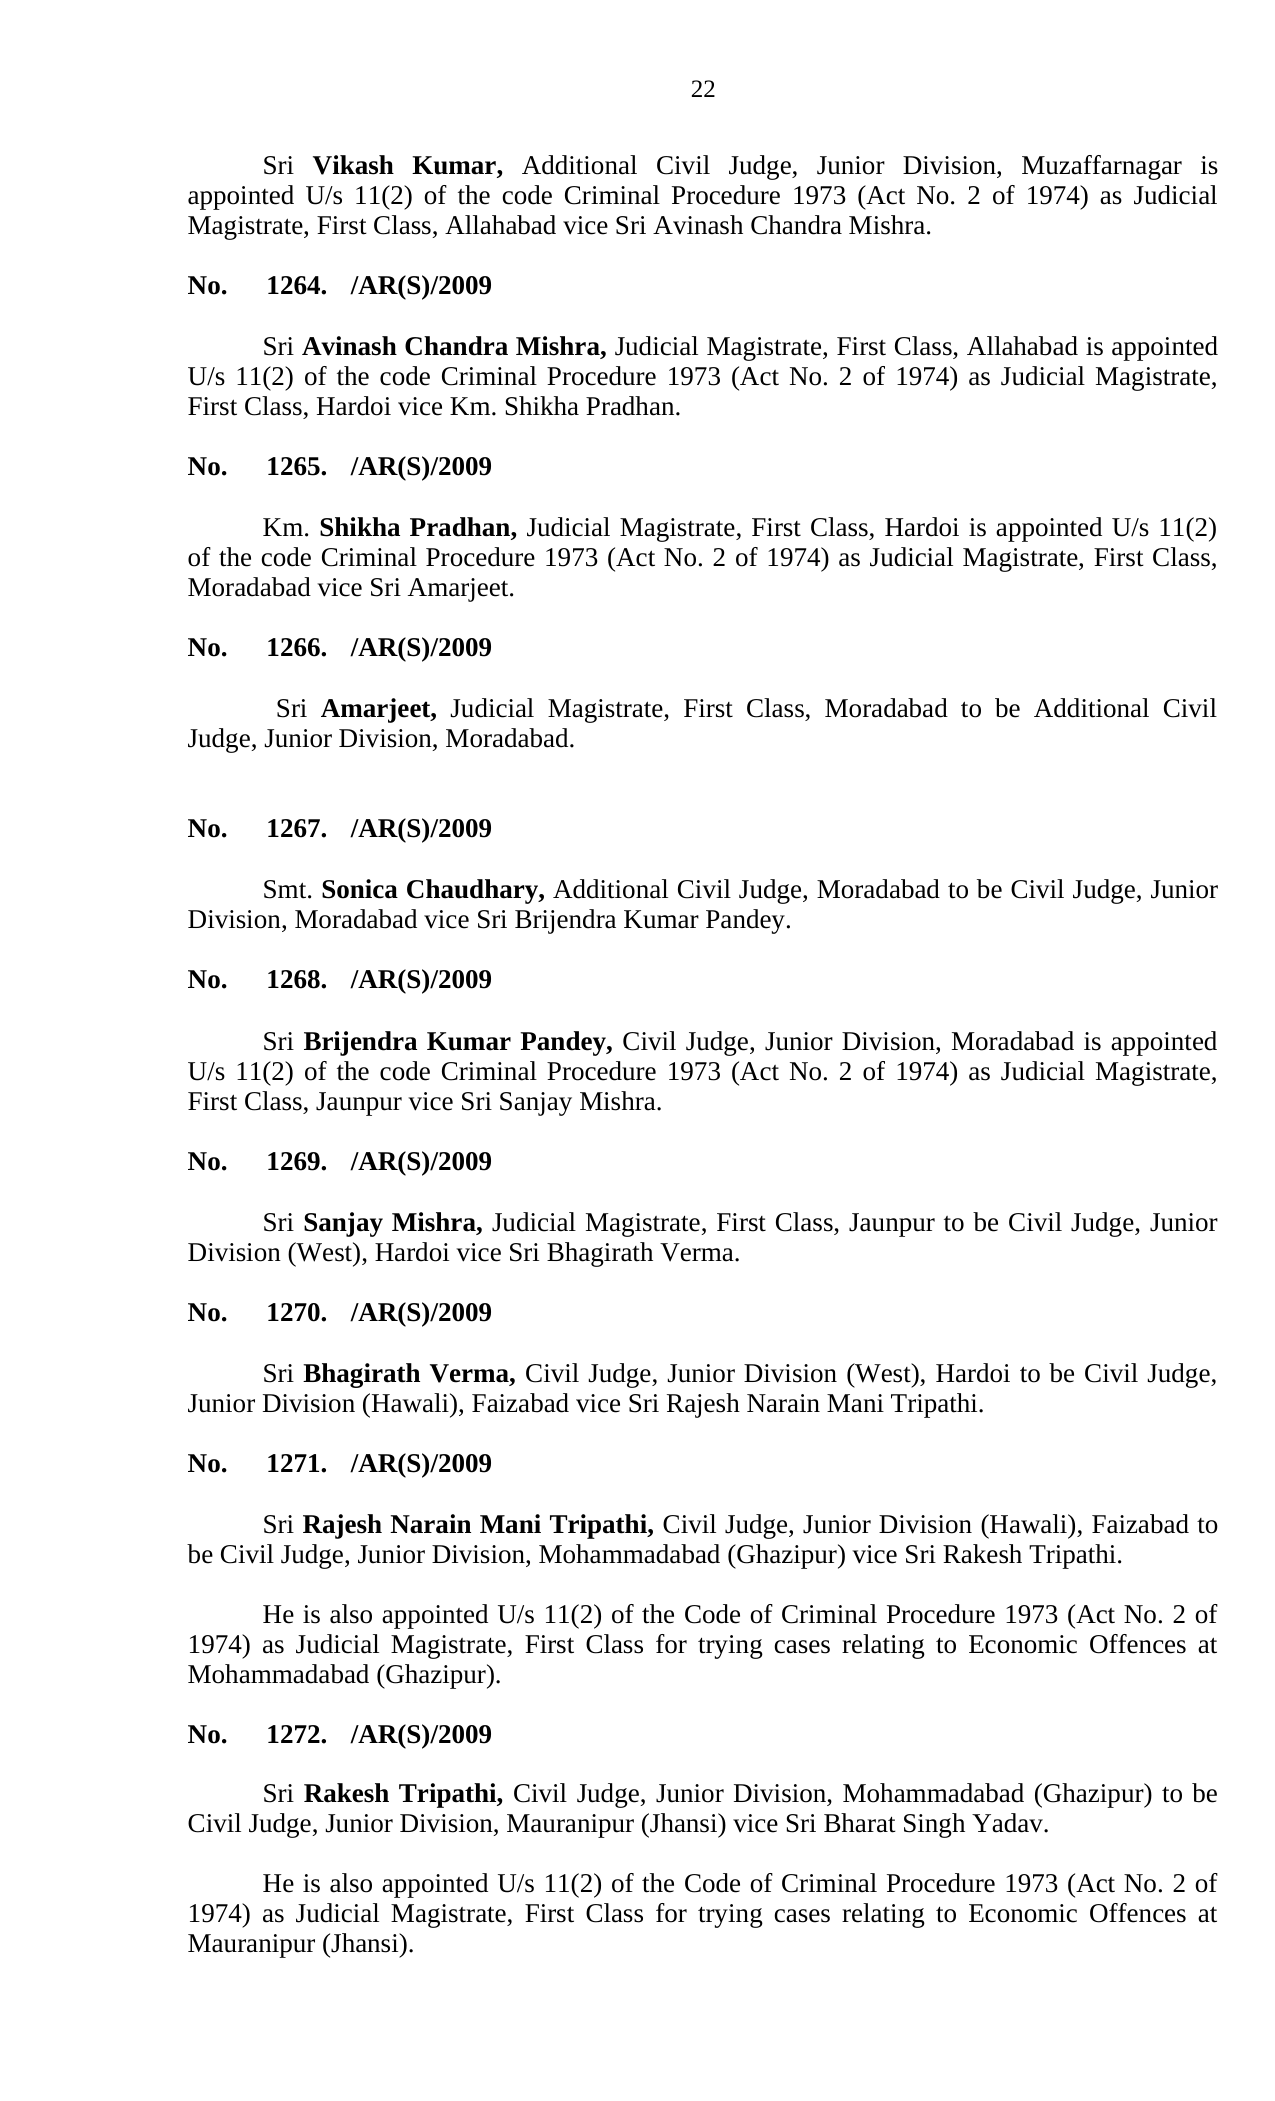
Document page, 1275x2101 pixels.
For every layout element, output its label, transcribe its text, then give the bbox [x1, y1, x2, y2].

table_header [255, 965, 339, 996]
table_header No. [176, 1719, 255, 1750]
table_header /AR(S)/2009 [339, 1146, 508, 1177]
table_header /AR(S)/2009 [339, 1719, 508, 1750]
table_header /AR(S)/2009 [339, 1297, 508, 1328]
text Sri Brijendra Kumar Pandey, Civil Judge, Junior Division, Moradabad is appointed U/s 11(2) of the code Criminal Procedure 1973 (Act No. 2 of 1974) as Judicial Magistrate, First Class, Jaunpur vice Sri Sanjay Mishra. [187, 1026, 1219, 1116]
text He is also appointed U/s 11(2) of the Code of Criminal Procedure 1973 (Act No. 2 of 1974) as Judicial Magistrate, First Class for trying cases relating to Economic Offences at Mohammadabad (Ghazipur). [187, 1599, 1219, 1689]
table_header No. [176, 965, 255, 996]
text Sri Amarjeet, Judicial Magistrate, First Class, Moradabad to be Additional Civil Judge, Junior Division, Moradabad. [187, 693, 1219, 753]
table_header [255, 632, 339, 663]
table_header /AR(S)/2009 [339, 451, 508, 482]
text Smt. Sonica Chaudhary, Additional Civil Judge, Moradabad to be Civil Judge, Junior Division, Moradabad vice Sri Brijendra Kumar Pandey. [187, 874, 1219, 934]
table_header [255, 1448, 339, 1479]
table_header [255, 814, 339, 844]
text Sri Rakesh Tripathi, Civil Judge, Junior Division, Mohammadabad (Ghazipur) to be Civil Judge, Junior Division, Mauranipur (Jhansi) vice Sri Bharat Singh Yadav. [187, 1778, 1219, 1838]
table_header No. [176, 270, 255, 301]
text Sri Bhagirath Verma, Civil Judge, Junior Division (West), Hardoi to be Civil Judge, Junior Division (Hawali), Faizabad vice Sri Rajesh Narain Mani Tripathi. [187, 1358, 1219, 1418]
text He is also appointed U/s 11(2) of the Code of Criminal Procedure 1973 (Act No. 2 of 1974) as Judicial Magistrate, First Class for trying cases relating to Economic Offences at Mauranipur (Jhansi). [187, 1868, 1219, 1958]
table_header No. [176, 1448, 255, 1479]
table_header No. [176, 451, 255, 482]
text Sri Avinash Chandra Mishra, Judicial Magistrate, First Class, Allahabad is appointed U/s 11(2) of the code Criminal Procedure 1973 (Act No. 2 of 1974) as Judicial Magistrate, First Class, Hardoi vice Km. Shikha Pradhan. [187, 331, 1219, 421]
table_header No. [176, 632, 255, 663]
table_header [255, 451, 339, 482]
table_header [255, 1146, 339, 1177]
table_header [255, 1719, 339, 1750]
text Km. Shikha Pradhan, Judicial Magistrate, First Class, Hardoi is appointed U/s 11(2) of the code Criminal Procedure 1973 (Act No. 2 of 1974) as Judicial Magistrate, First Class, Moradabad vice Sri Amarjeet. [187, 512, 1219, 602]
table_header [255, 1297, 339, 1328]
text Sri Vikash Kumar, Additional Civil Judge, Junior Division, Muzaffarnagar is appointed U/s 11(2) of the code Criminal Procedure 1973 (Act No. 2 of 1974) as Judicial Magistrate, First Class, Allahabad vice Sri Avinash Chandra Mishra. [187, 150, 1219, 240]
table_header [255, 270, 339, 301]
table_header No. [176, 1146, 255, 1177]
table_header /AR(S)/2009 [339, 814, 508, 844]
table_header No. [176, 814, 255, 844]
table_header /AR(S)/2009 [339, 632, 508, 663]
table_header No. [176, 1297, 255, 1328]
table_header /AR(S)/2009 [339, 1448, 508, 1479]
table_header /AR(S)/2009 [339, 270, 508, 301]
text Sri Sanjay Mishra, Judicial Magistrate, First Class, Jaunpur to be Civil Judge, Junior Division (West), Hardoi vice Sri Bhagirath Verma. [187, 1207, 1219, 1267]
table_header /AR(S)/2009 [339, 965, 508, 996]
text Sri Rajesh Narain Mani Tripathi, Civil Judge, Junior Division (Hawali), Faizabad to be Civil Judge, Junior Division, Mohammadabad (Ghazipur) vice Sri Rakesh Tripathi. [187, 1509, 1219, 1569]
